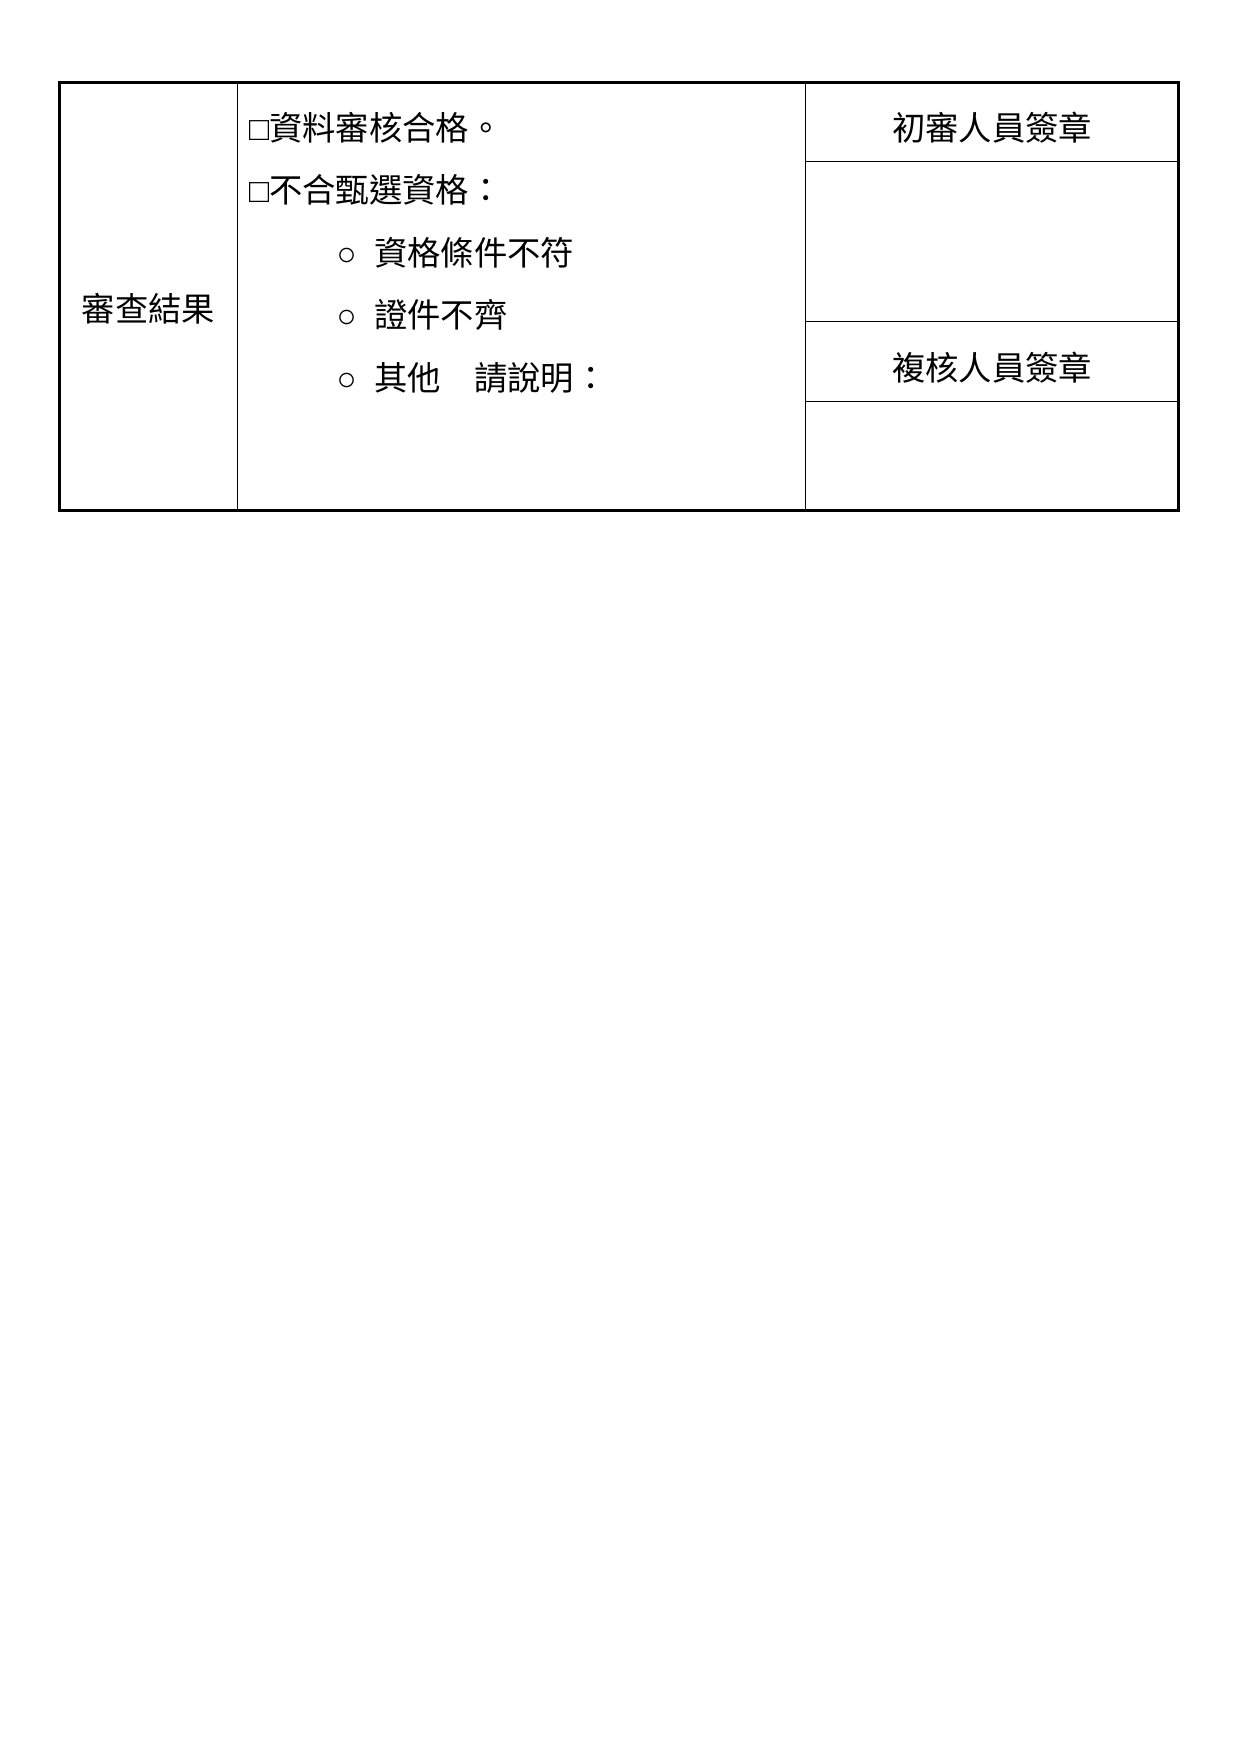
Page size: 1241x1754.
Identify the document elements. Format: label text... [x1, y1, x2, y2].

table_cell 複核人員簽章 [806, 322, 1177, 401]
table_cell [806, 402, 1177, 508]
table_cell [806, 162, 1177, 321]
table_header 審查結果 [61, 84, 237, 508]
table_header □資料審核合格。 □不合甄選資格： 資格條件不符 證件不齊 其他 請說明： [238, 84, 805, 508]
table_header 初審人員簽章 [806, 84, 1177, 161]
